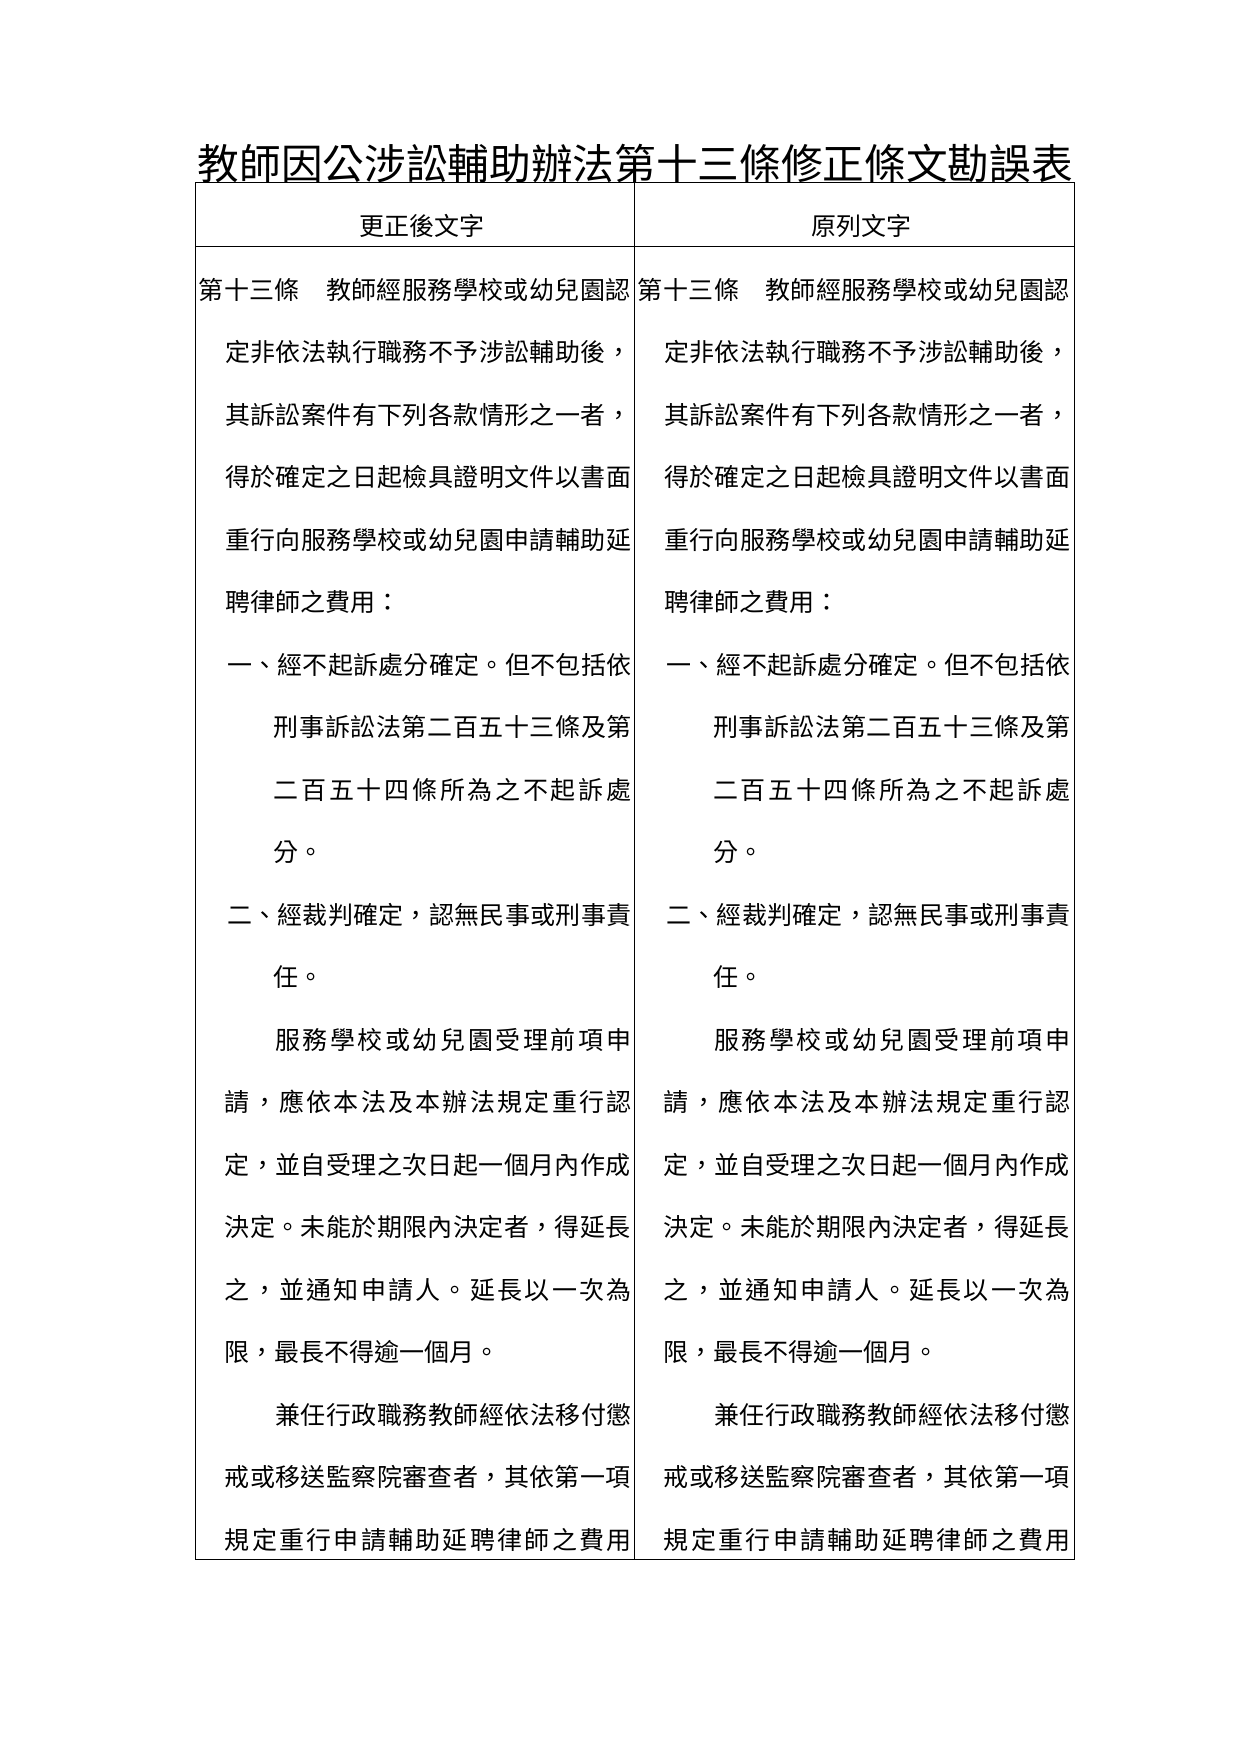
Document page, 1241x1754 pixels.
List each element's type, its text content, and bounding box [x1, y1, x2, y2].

table_cell 第十三條 教師經服務學校或幼兒園認定非依法執行職務不予涉訟輔助後，其訴訟案件有下列各款情形之一者，得於確定之日起檢具證明文件以書面重行向服務學校或幼兒園申請輔助延聘律師之費用： 一、經不起訴處分確定。但不包括依刑事訴訟法第二百五十三條及第二百五十四條所為之不起訴處分。 二、經裁判確定，認無民事或刑事責任。 服務學校或幼兒園受理前項申請，應依本法及本辦法規定重行認定，並自受理之次日起一個月內作成決定。未能於期限內決定者，得延長之，並通知申請人。延長以一次為限，最長不得逾一個月。 兼任行政職務教師經依法移付懲戒或移送監察院審查者，其依第一項規定重行申請輔助延聘律師之費用 [635, 247, 1074, 1559]
table_header 更正後文字 [196, 183, 634, 246]
table_header 原列文字 [635, 183, 1074, 246]
table_cell 第十三條 教師經服務學校或幼兒園認定非依法執行職務不予涉訟輔助後，其訴訟案件有下列各款情形之一者，得於確定之日起檢具證明文件以書面重行向服務學校或幼兒園申請輔助延聘律師之費用： 一、經不起訴處分確定。但不包括依刑事訴訟法第二百五十三條及第二百五十四條所為之不起訴處分。 二、經裁判確定，認無民事或刑事責任。 服務學校或幼兒園受理前項申請，應依本法及本辦法規定重行認定，並自受理之次日起一個月內作成決定。未能於期限內決定者，得延長之，並通知申請人。延長以一次為限，最長不得逾一個月。 兼任行政職務教師經依法移付懲戒或移送監察院審查者，其依第一項規定重行申請輔助延聘律師之費用 [196, 247, 634, 1559]
text 教師因公涉訟輔助辦法第十三條修正條文勘誤表 [177, 119, 1092, 182]
